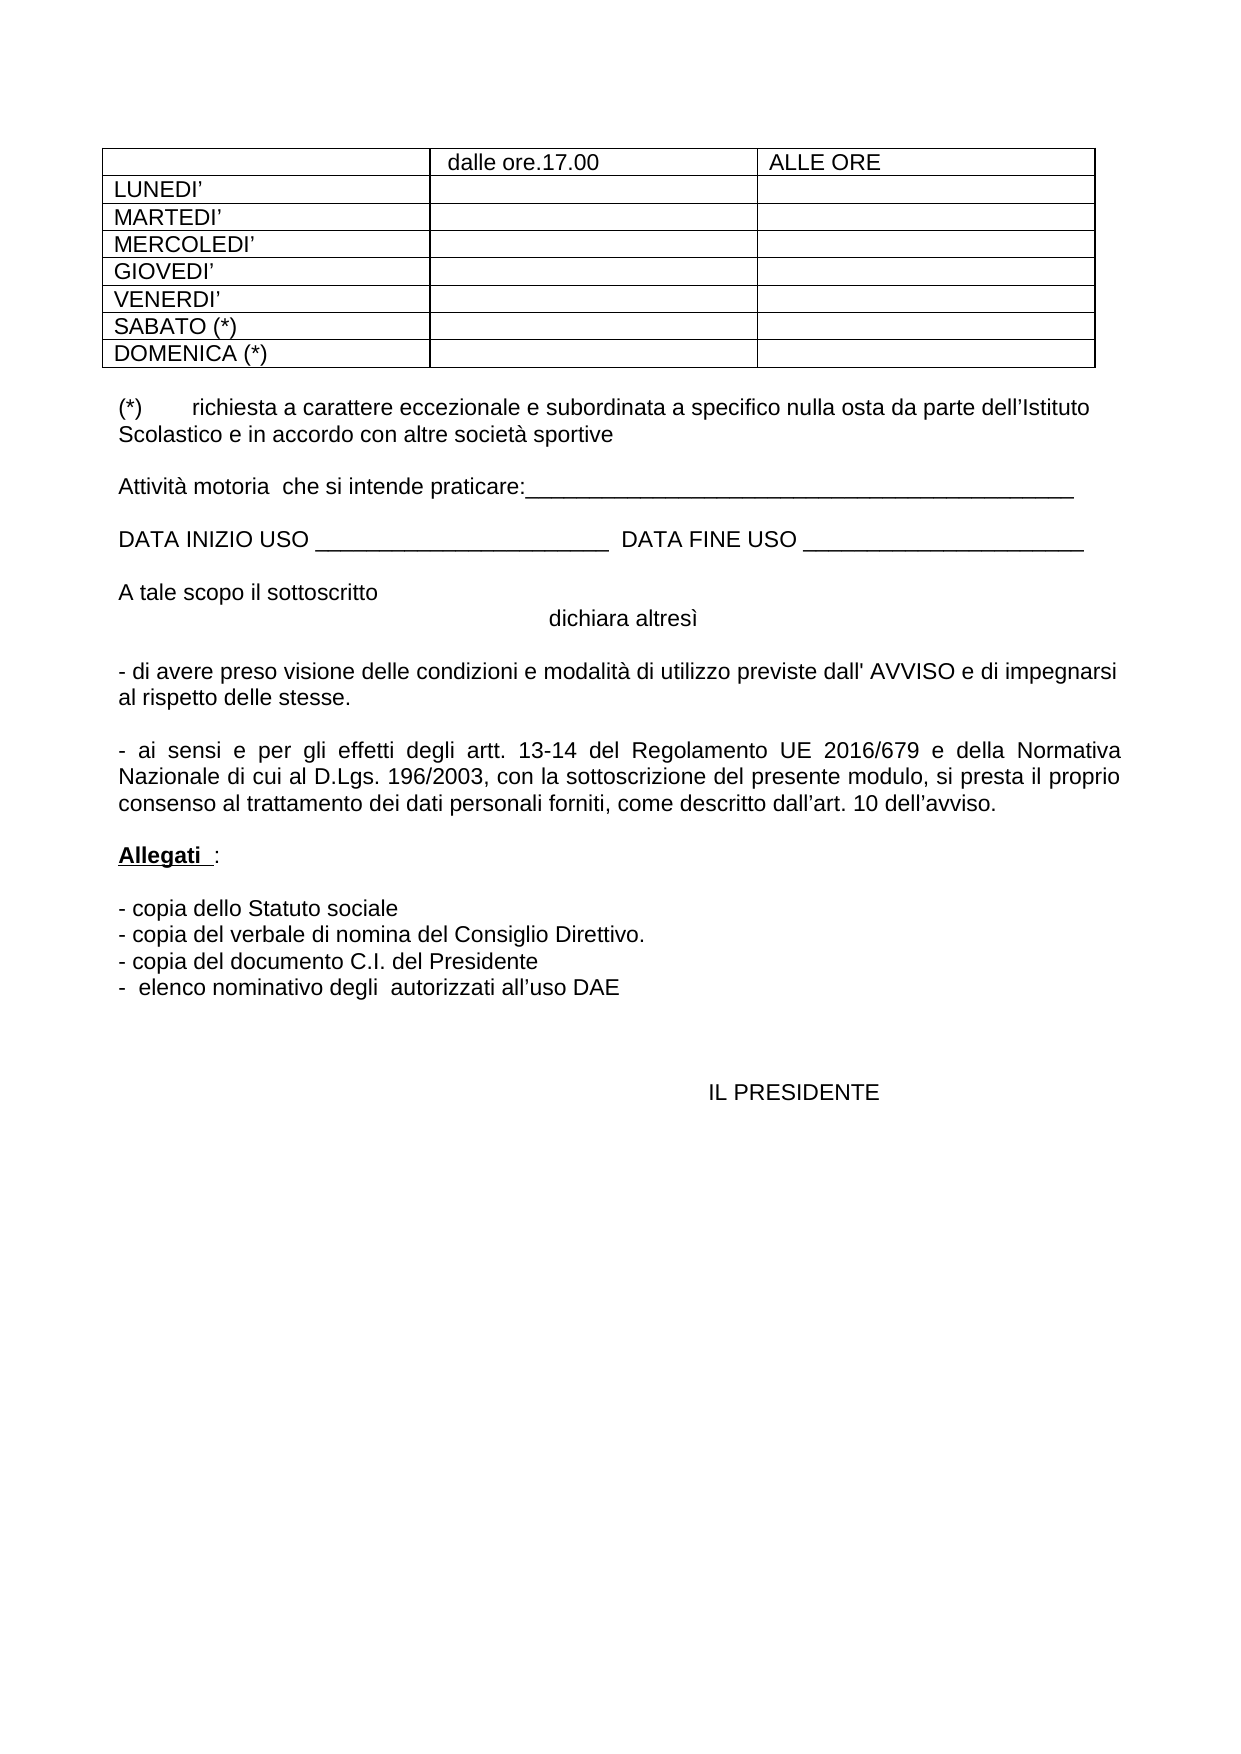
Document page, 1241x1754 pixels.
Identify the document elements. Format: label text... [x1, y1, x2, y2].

table_cell [758, 313, 1094, 339]
table_header ALLE ORE [758, 149, 1094, 175]
text - copia dello Statuto sociale [118, 895, 1122, 921]
table_cell [431, 340, 757, 367]
table_cell GIOVEDI’ [103, 258, 429, 284]
text - copia del verbale di nomina del Consiglio Direttivo. - copia del documento C.I. del Presidente [118, 921, 1122, 974]
text (*) richiesta a carattere eccezionale e subordinata a specifico nulla osta da parte dell’Istituto Scolastico e in accordo con altre società sportive [118, 394, 1122, 447]
table_cell [431, 231, 757, 257]
table_cell MERCOLEDI’ [103, 231, 429, 257]
table_cell [758, 340, 1094, 367]
table_cell [758, 258, 1094, 284]
text - ai sensi e per gli effetti degli artt. 13-14 del Regolamento UE 2016/679 e della Normativa Nazionale di cui al D.Lgs. 196/2003, con la sottoscrizione del presente modulo, si presta il proprio consenso al trattamento dei dati personali forniti, come descritto dall’art. 10 dell’avviso. [118, 737, 1122, 816]
text - elenco nominativo degli autorizzati all’uso DAE [118, 974, 1122, 1000]
table_cell LUNEDI’ [103, 176, 429, 202]
table_cell [758, 231, 1094, 257]
table_cell [431, 313, 757, 339]
table_cell SABATO (*) [103, 313, 429, 339]
table_cell [758, 204, 1094, 230]
table_cell [431, 204, 757, 230]
text DATA INIZIO USO _______________________ DATA FINE USO ______________________ [118, 526, 1122, 552]
table_cell MARTEDI’ [103, 204, 429, 230]
text Allegati : [118, 842, 1122, 868]
table_cell [431, 286, 757, 312]
table_header dalle ore.17.00 [431, 149, 757, 175]
table_cell [431, 176, 757, 202]
table_cell [758, 176, 1094, 202]
table_cell [431, 258, 757, 284]
table_cell [758, 286, 1094, 312]
table_cell VENERDI’ [103, 286, 429, 312]
text A tale scopo il sottoscritto [118, 579, 1122, 605]
text Attività motoria che si intende praticare:___________________________________________ [118, 473, 1122, 499]
table_cell DOMENICA (*) [103, 340, 429, 367]
text - di avere preso visione delle condizioni e modalità di utilizzo previste dall' AVVISO e di impegnarsi al rispetto delle stesse. [118, 658, 1122, 710]
text dichiara altresì [118, 605, 1122, 631]
text IL PRESIDENTE [634, 1079, 1122, 1106]
table_header [103, 149, 429, 175]
